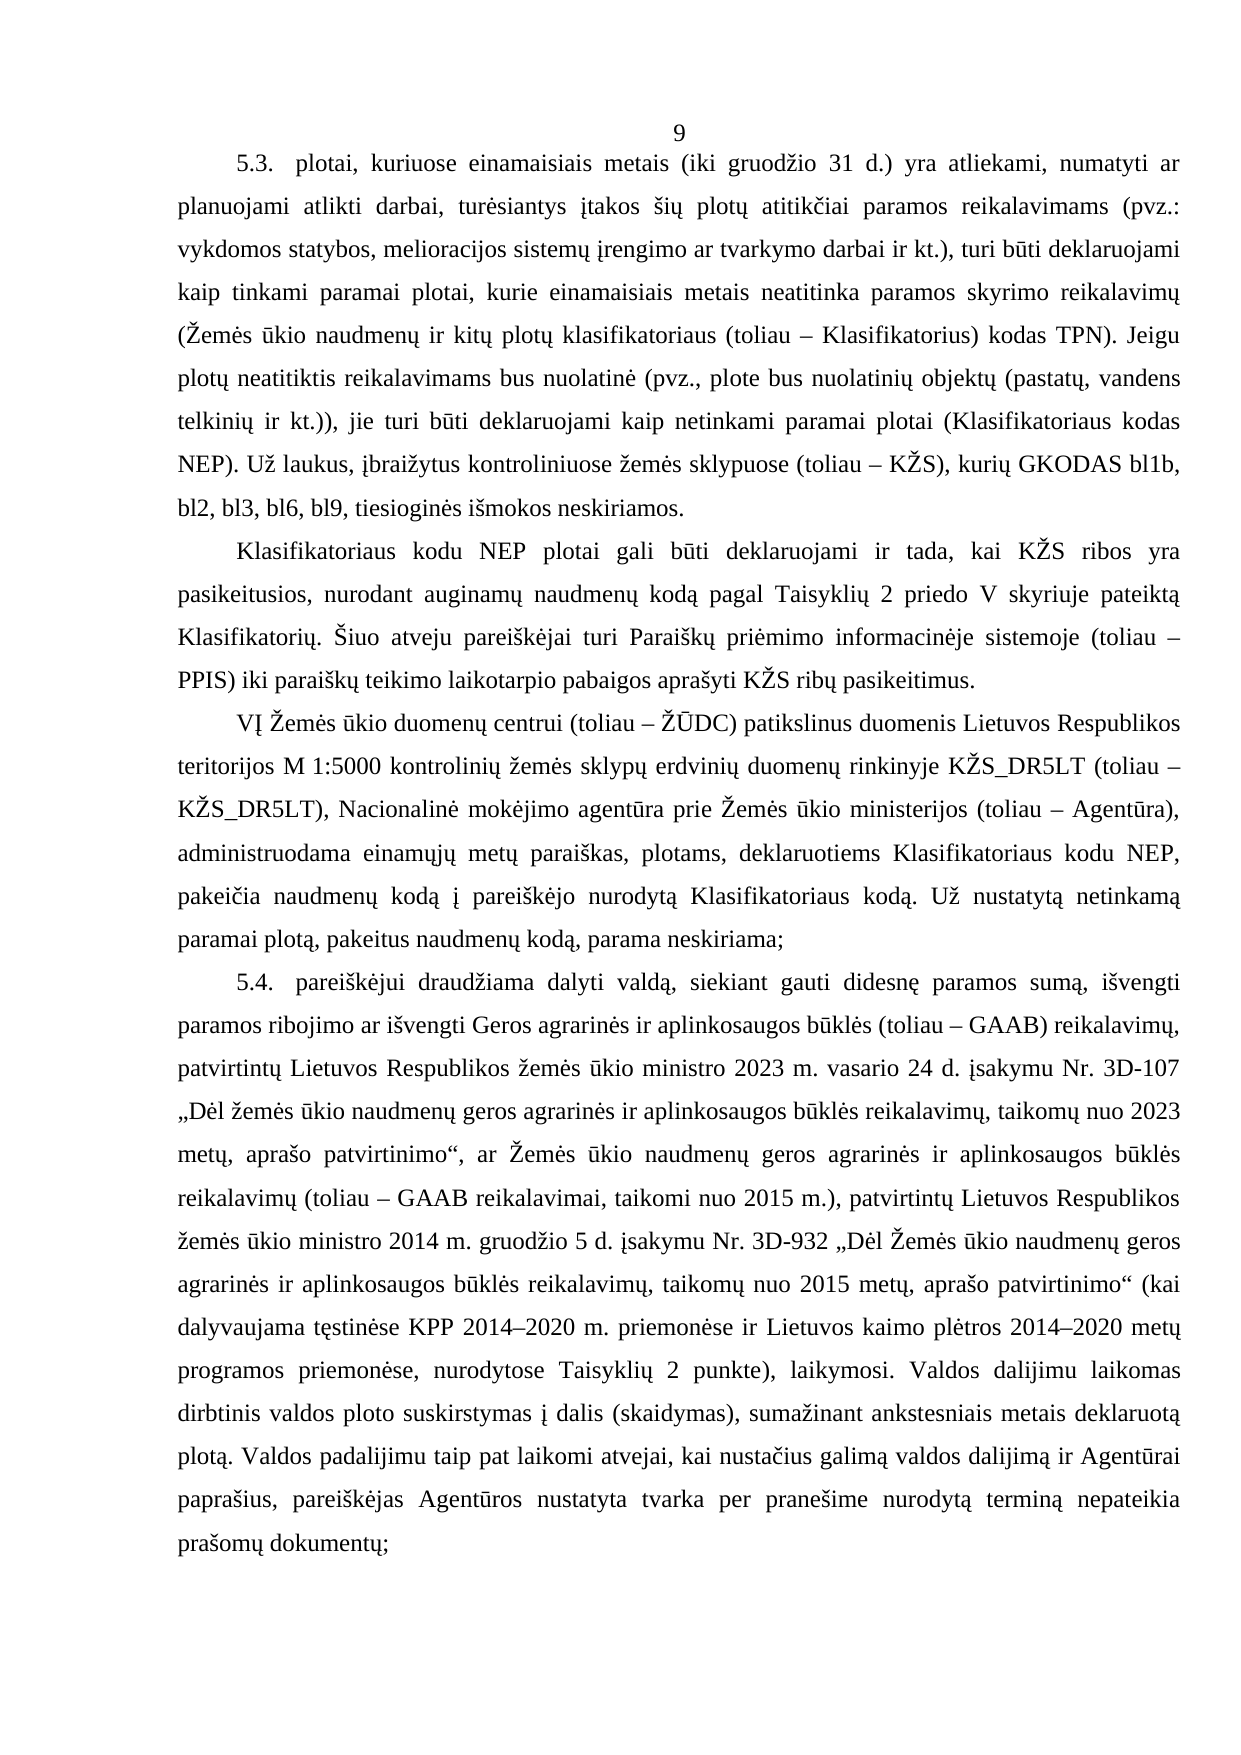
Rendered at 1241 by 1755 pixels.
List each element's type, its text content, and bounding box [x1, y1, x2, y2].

text 5.3. plotai, kuriuose einamaisiais metais (iki gruodžio 31 d.) yra atliekami, numatyti ar planuojami atlikti darbai, turėsiantys įtakos šių plotų atitikčiai paramos reikalavimams (pvz.: vykdomos statybos, melioracijos sistemų įrengimo ar tvarkymo darbai ir kt.), turi būti deklaruojami kaip tinkami paramai plotai, kurie einamaisiais metais neatitinka paramos skyrimo reikalavimų (Žemės ūkio naudmenų ir kitų plotų klasifikatoriaus (toliau – Klasifikatorius) kodas TPN). Jeigu plotų neatitiktis reikalavimams bus nuolatinė (pvz., plote bus nuolatinių objektų (pastatų, vandens telkinių ir kt.)), jie turi būti deklaruojami kaip netinkami paramai plotai (Klasifikatoriaus kodas NEP). Už laukus, įbraižytus kontroliniuose žemės sklypuose (toliau – KŽS), kurių GKODAS bl1b, bl2, bl3, bl6, bl9, tiesioginės išmokos neskiriamos. [177, 148, 1181, 521]
text Klasifikatoriaus kodu NEP plotai gali būti deklaruojami ir tada, kai KŽS ribos yra pasikeitusios, nurodant auginamų naudmenų kodą pagal Taisyklių 2 priedo V skyriuje pateiktą Klasifikatorių. Šiuo atveju pareiškėjai turi Paraiškų priėmimo informacinėje sistemoje (toliau – PPIS) iki paraiškų teikimo laikotarpio pabaigos aprašyti KŽS ribų pasikeitimus. [177, 536, 1181, 694]
text VĮ Žemės ūkio duomenų centrui (toliau – ŽŪDC) patikslinus duomenis Lietuvos Respublikos teritorijos M 1:5000 kontrolinių žemės sklypų erdvinių duomenų rinkinyje KŽS_DR5LT (toliau – KŽS_DR5LT), Nacionalinė mokėjimo agentūra prie Žemės ūkio ministerijos (toliau – Agentūra), administruodama einamųjų metų paraiškas, plotams, deklaruotiems Klasifikatoriaus kodu NEP, pakeičia naudmenų kodą į pareiškėjo nurodytą Klasifikatoriaus kodą. Už nustatytą netinkamą paramai plotą, pakeitus naudmenų kodą, parama neskiriama; [177, 708, 1181, 953]
text 5.4. pareiškėjui draudžiama dalyti valdą, siekiant gauti didesnę paramos sumą, išvengti paramos ribojimo ar išvengti Geros agrarinės ir aplinkosaugos būklės (toliau – GAAB) reikalavimų, patvirtintų Lietuvos Respublikos žemės ūkio ministro 2023 m. vasario 24 d. įsakymu Nr. 3D-107 „Dėl žemės ūkio naudmenų geros agrarinės ir aplinkosaugos būklės reikalavimų, taikomų nuo 2023 metų, aprašo patvirtinimo“, ar Žemės ūkio naudmenų geros agrarinės ir aplinkosaugos būklės reikalavimų (toliau – GAAB reikalavimai, taikomi nuo 2015 m.), patvirtintų Lietuvos Respublikos žemės ūkio ministro 2014 m. gruodžio 5 d. įsakymu Nr. 3D-932 „Dėl Žemės ūkio naudmenų geros agrarinės ir aplinkosaugos būklės reikalavimų, taikomų nuo 2015 metų, aprašo patvirtinimo“ (kai dalyvaujama tęstinėse KPP 2014–2020 m. priemonėse ir Lietuvos kaimo plėtros 2014–2020 metų programos priemonėse, nurodytose Taisyklių 2 punkte), laikymosi. Valdos dalijimu laikomas dirbtinis valdos ploto suskirstymas į dalis (skaidymas), sumažinant ankstesniais metais deklaruotą plotą. Valdos padalijimu taip pat laikomi atvejai, kai nustačius galimą valdos dalijimą ir Agentūrai paprašius, pareiškėjas Agentūros nustatyta tvarka per pranešime nurodytą terminą nepateikia prašomų dokumentų; [177, 967, 1181, 1556]
